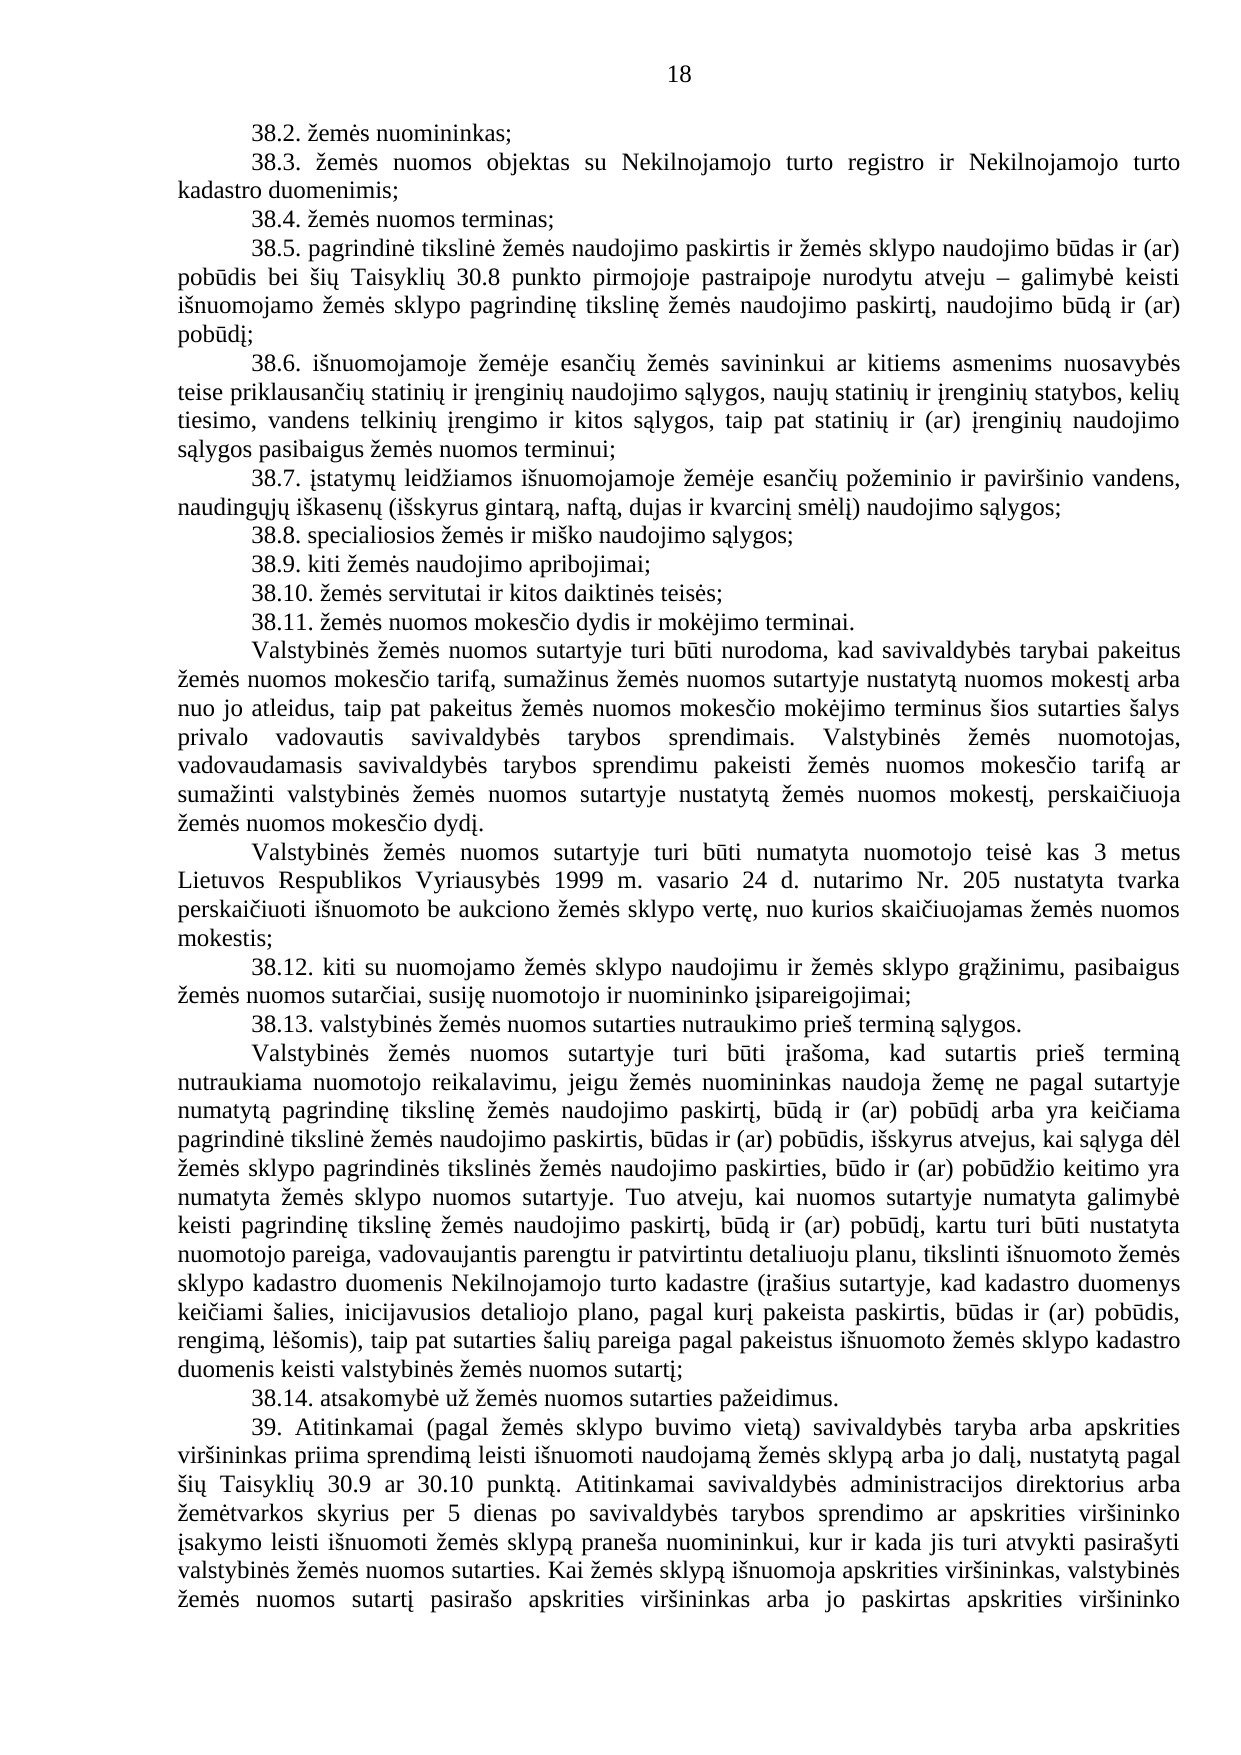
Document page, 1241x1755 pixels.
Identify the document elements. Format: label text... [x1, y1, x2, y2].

text 38.4. žemės nuomos terminas; [177, 204, 1181, 233]
text 38.8. specialiosios žemės ir miško naudojimo sąlygos; [177, 521, 1181, 549]
text Valstybinės žemės nuomos sutartyje turi būti nurodoma, kad savivaldybės tarybai pakeitus žemės nuomos mokesčio tarifą, sumažinus žemės nuomos sutartyje nustatytą nuomos mokestį arba nuo jo atleidus, taip pat pakeitus žemės nuomos mokesčio mokėjimo terminus šios sutarties šalys privalo vadovautis savivaldybės tarybos sprendimais. Valstybinės žemės nuomotojas, vadovaudamasis savivaldybės tarybos sprendimu pakeisti žemės nuomos mokesčio tarifą ar sumažinti valstybinės žemės nuomos sutartyje nustatytą žemės nuomos mokestį, perskaičiuoja žemės nuomos mokesčio dydį. [177, 636, 1181, 837]
text 38.6. išnuomojamoje žemėje esančių žemės savininkui ar kitiems asmenims nuosavybės teise priklausančių statinių ir įrenginių naudojimo sąlygos, naujų statinių ir įrenginių statybos, kelių tiesimo, vandens telkinių įrengimo ir kitos sąlygos, taip pat statinių ir (ar) įrenginių naudojimo sąlygos pasibaigus žemės nuomos terminui; [177, 348, 1181, 463]
text 38.3. žemės nuomos objektas su Nekilnojamojo turto registro ir Nekilnojamojo turto kadastro duomenimis; [177, 147, 1181, 204]
text Valstybinės žemės nuomos sutartyje turi būti numatyta nuomotojo teisė kas 3 metus Lietuvos Respublikos Vyriausybės 1999 m. vasario 24 d. nutarimo Nr. 205 nustatyta tvarka perskaičiuoti išnuomoto be aukciono žemės sklypo vertę, nuo kurios skaičiuojamas žemės nuomos mokestis; [177, 837, 1181, 952]
text 39. Atitinkamai (pagal žemės sklypo buvimo vietą) savivaldybės taryba arba apskrities viršininkas priima sprendimą leisti išnuomoti naudojamą žemės sklypą arba jo dalį, nustatytą pagal šių Taisyklių 30.9 ar 30.10 punktą. Atitinkamai savivaldybės administracijos direktorius arba žemėtvarkos skyrius per 5 dienas po savivaldybės tarybos sprendimo ar apskrities viršininko įsakymo leisti išnuomoti žemės sklypą praneša nuomininkui, kur ir kada jis turi atvykti pasirašyti valstybinės žemės nuomos sutarties. Kai žemės sklypą išnuomoja apskrities viršininkas, valstybinės žemės nuomos sutartį pasirašo apskrities viršininkas arba jo paskirtas apskrities viršininko [177, 1412, 1181, 1613]
text Valstybinės žemės nuomos sutartyje turi būti įrašoma, kad sutartis prieš terminą nutraukiama nuomotojo reikalavimu, jeigu žemės nuomininkas naudoja žemę ne pagal sutartyje numatytą pagrindinę tikslinę žemės naudojimo paskirtį, būdą ir (ar) pobūdį arba yra keičiama pagrindinė tikslinė žemės naudojimo paskirtis, būdas ir (ar) pobūdis, išskyrus atvejus, kai sąlyga dėl žemės sklypo pagrindinės tikslinės žemės naudojimo paskirties, būdo ir (ar) pobūdžio keitimo yra numatyta žemės sklypo nuomos sutartyje. Tuo atveju, kai nuomos sutartyje numatyta galimybė keisti pagrindinę tikslinę žemės naudojimo paskirtį, būdą ir (ar) pobūdį, kartu turi būti nustatyta nuomotojo pareiga, vadovaujantis parengtu ir patvirtintu detaliuoju planu, tikslinti išnuomoto žemės sklypo kadastro duomenis Nekilnojamojo turto kadastre (įrašius sutartyje, kad kadastro duomenys keičiami šalies, inicijavusios detaliojo plano, pagal kurį pakeista paskirtis, būdas ir (ar) pobūdis, rengimą, lėšomis), taip pat sutarties šalių pareiga pagal pakeistus išnuomoto žemės sklypo kadastro duomenis keisti valstybinės žemės nuomos sutartį; [177, 1038, 1181, 1383]
text 38.12. kiti su nuomojamo žemės sklypo naudojimu ir žemės sklypo grąžinimu, pasibaigus žemės nuomos sutarčiai, susiję nuomotojo ir nuomininko įsipareigojimai; [177, 952, 1181, 1009]
text 38.9. kiti žemės naudojimo apribojimai; [177, 549, 1181, 578]
text 38.11. žemės nuomos mokesčio dydis ir mokėjimo terminai. [177, 607, 1181, 636]
text 38.7. įstatymų leidžiamos išnuomojamoje žemėje esančių požeminio ir paviršinio vandens, naudingųjų iškasenų (išskyrus gintarą, naftą, dujas ir kvarcinį smėlį) naudojimo sąlygos; [177, 463, 1181, 521]
text 38.10. žemės servitutai ir kitos daiktinės teisės; [177, 578, 1181, 607]
text 38.14. atsakomybė už žemės nuomos sutarties pažeidimus. [177, 1383, 1181, 1412]
text 38.13. valstybinės žemės nuomos sutarties nutraukimo prieš terminą sąlygos. [177, 1009, 1181, 1038]
text 38.5. pagrindinė tikslinė žemės naudojimo paskirtis ir žemės sklypo naudojimo būdas ir (ar) pobūdis bei šių Taisyklių 30.8 punkto pirmojoje pastraipoje nurodytu atveju – galimybė keisti išnuomojamo žemės sklypo pagrindinę tikslinę žemės naudojimo paskirtį, naudojimo būdą ir (ar) pobūdį; [177, 233, 1181, 348]
text 38.2. žemės nuomininkas; [177, 118, 1181, 147]
